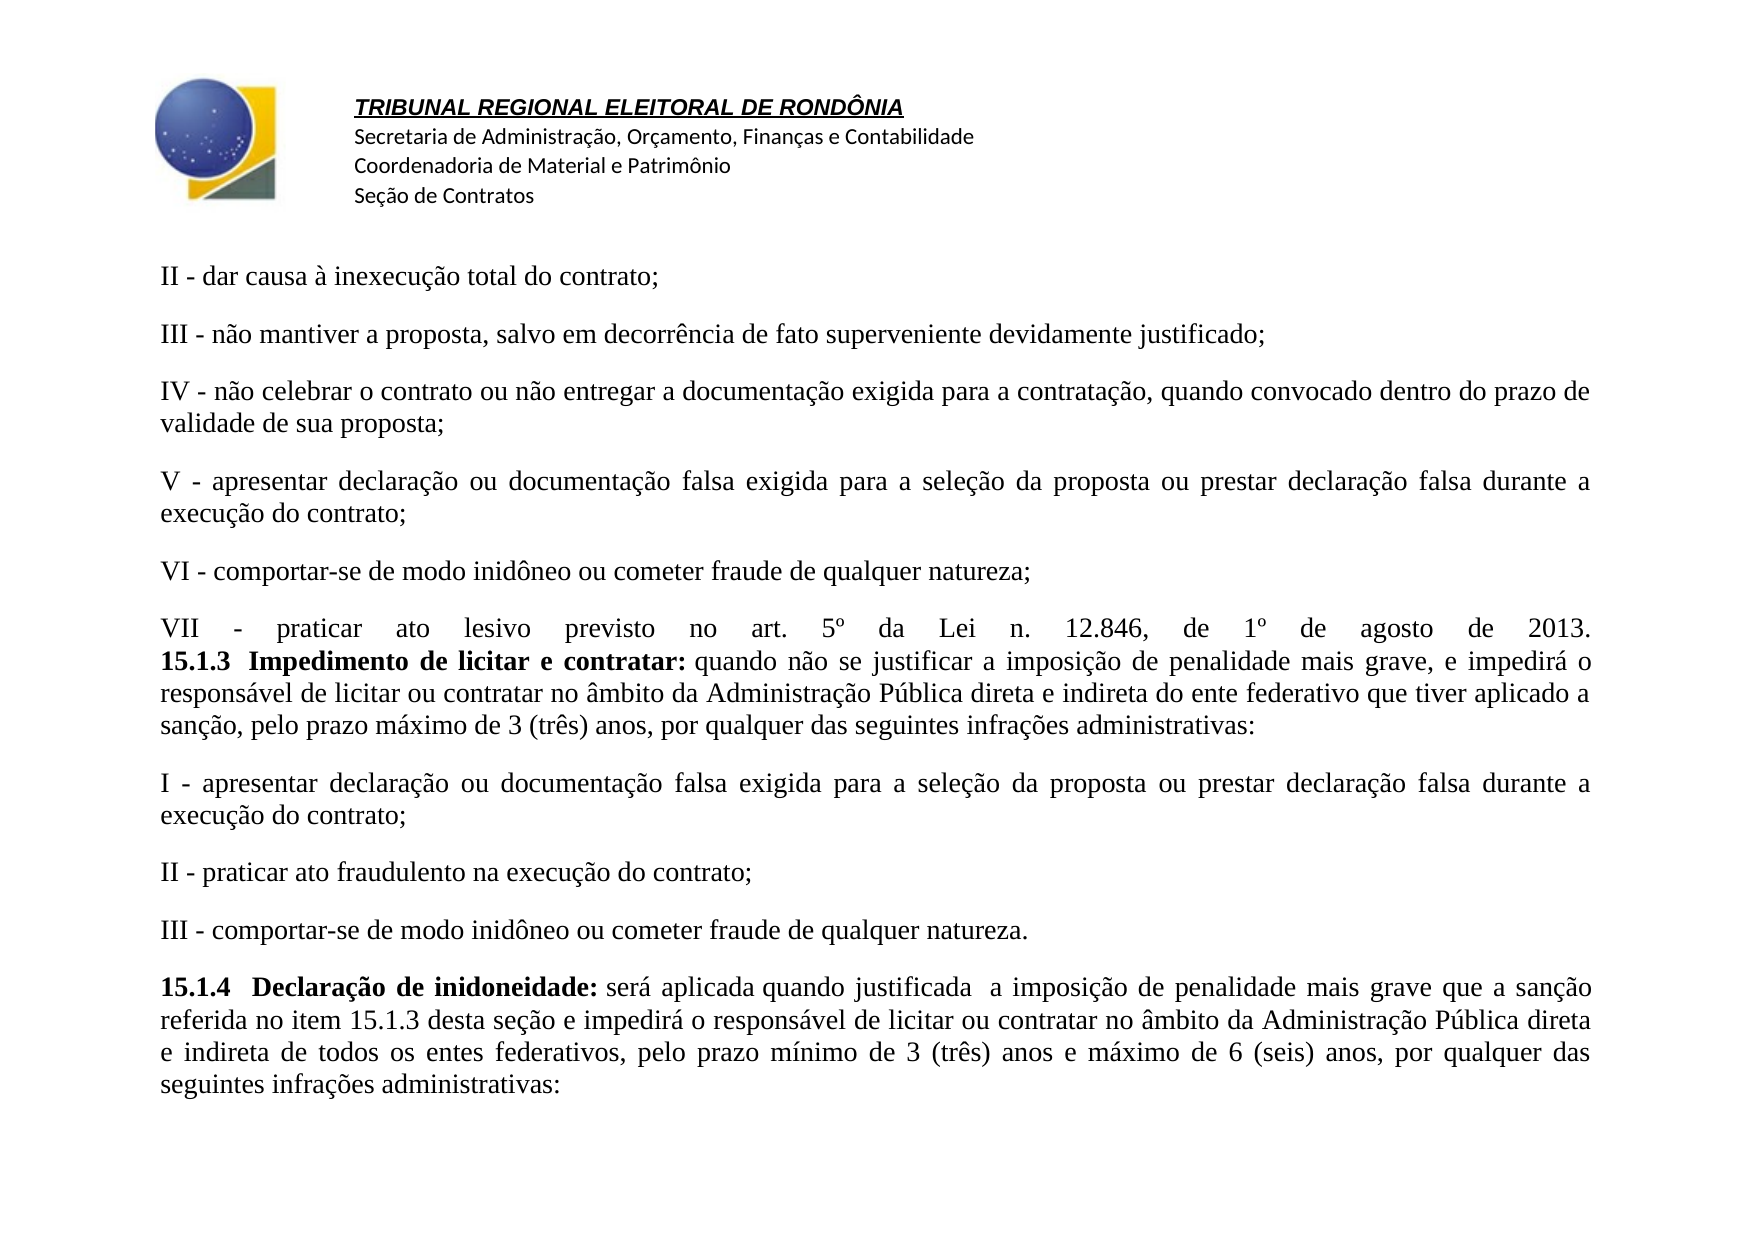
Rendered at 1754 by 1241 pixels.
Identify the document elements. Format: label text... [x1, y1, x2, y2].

text IV - não celebrar o contrato ou não entregar a documentação exigida para a contratação, quando convocado dentro do prazo de validade de sua proposta; [160, 374, 1594, 439]
text VII - praticar ato lesivo previsto no art. 5º da Lei n. 12.846, de 1º de agosto de 2013. 15.1.3 Impedimento de licitar e contratar: quando não se justificar a imposição de penalidade mais grave, e impedirá o responsável de licitar ou contratar no âmbito da Administração Pública direta e indireta do ente federativo que tiver aplicado a sanção, pelo prazo máximo de 3 (três) anos, por qualquer das seguintes infrações administrativas: [160, 611, 1594, 741]
text II - praticar ato fraudulento na execução do contrato; [160, 856, 1594, 888]
text I - apresentar declaração ou documentação falsa exigida para a seleção da proposta ou prestar declaração falsa durante a execução do contrato; [160, 766, 1594, 831]
text VI - comportar-se de modo inidôneo ou cometer fraude de qualquer natureza; [160, 554, 1594, 586]
text III - comportar-se de modo inidôneo ou cometer fraude de qualquer natureza. [160, 913, 1594, 945]
text 15.1.4 Declaração de inidoneidade: será aplicada quando justificada a imposição de penalidade mais grave que a sanção referida no item 15.1.3 desta seção e impedirá o responsável de licitar ou contratar no âmbito da Administração Pública direta e indireta de todos os entes federativos, pelo prazo mínimo de 3 (três) anos e máximo de 6 (seis) anos, por qualquer das seguintes infrações administrativas: [160, 970, 1594, 1100]
text III - não mantiver a proposta, salvo em decorrência de fato superveniente devidamente justificado; [160, 317, 1594, 349]
text V - apresentar declaração ou documentação falsa exigida para a seleção da proposta ou prestar declaração falsa durante a execução do contrato; [160, 464, 1594, 529]
text II - dar causa à inexecução total do contrato; [160, 259, 1594, 292]
